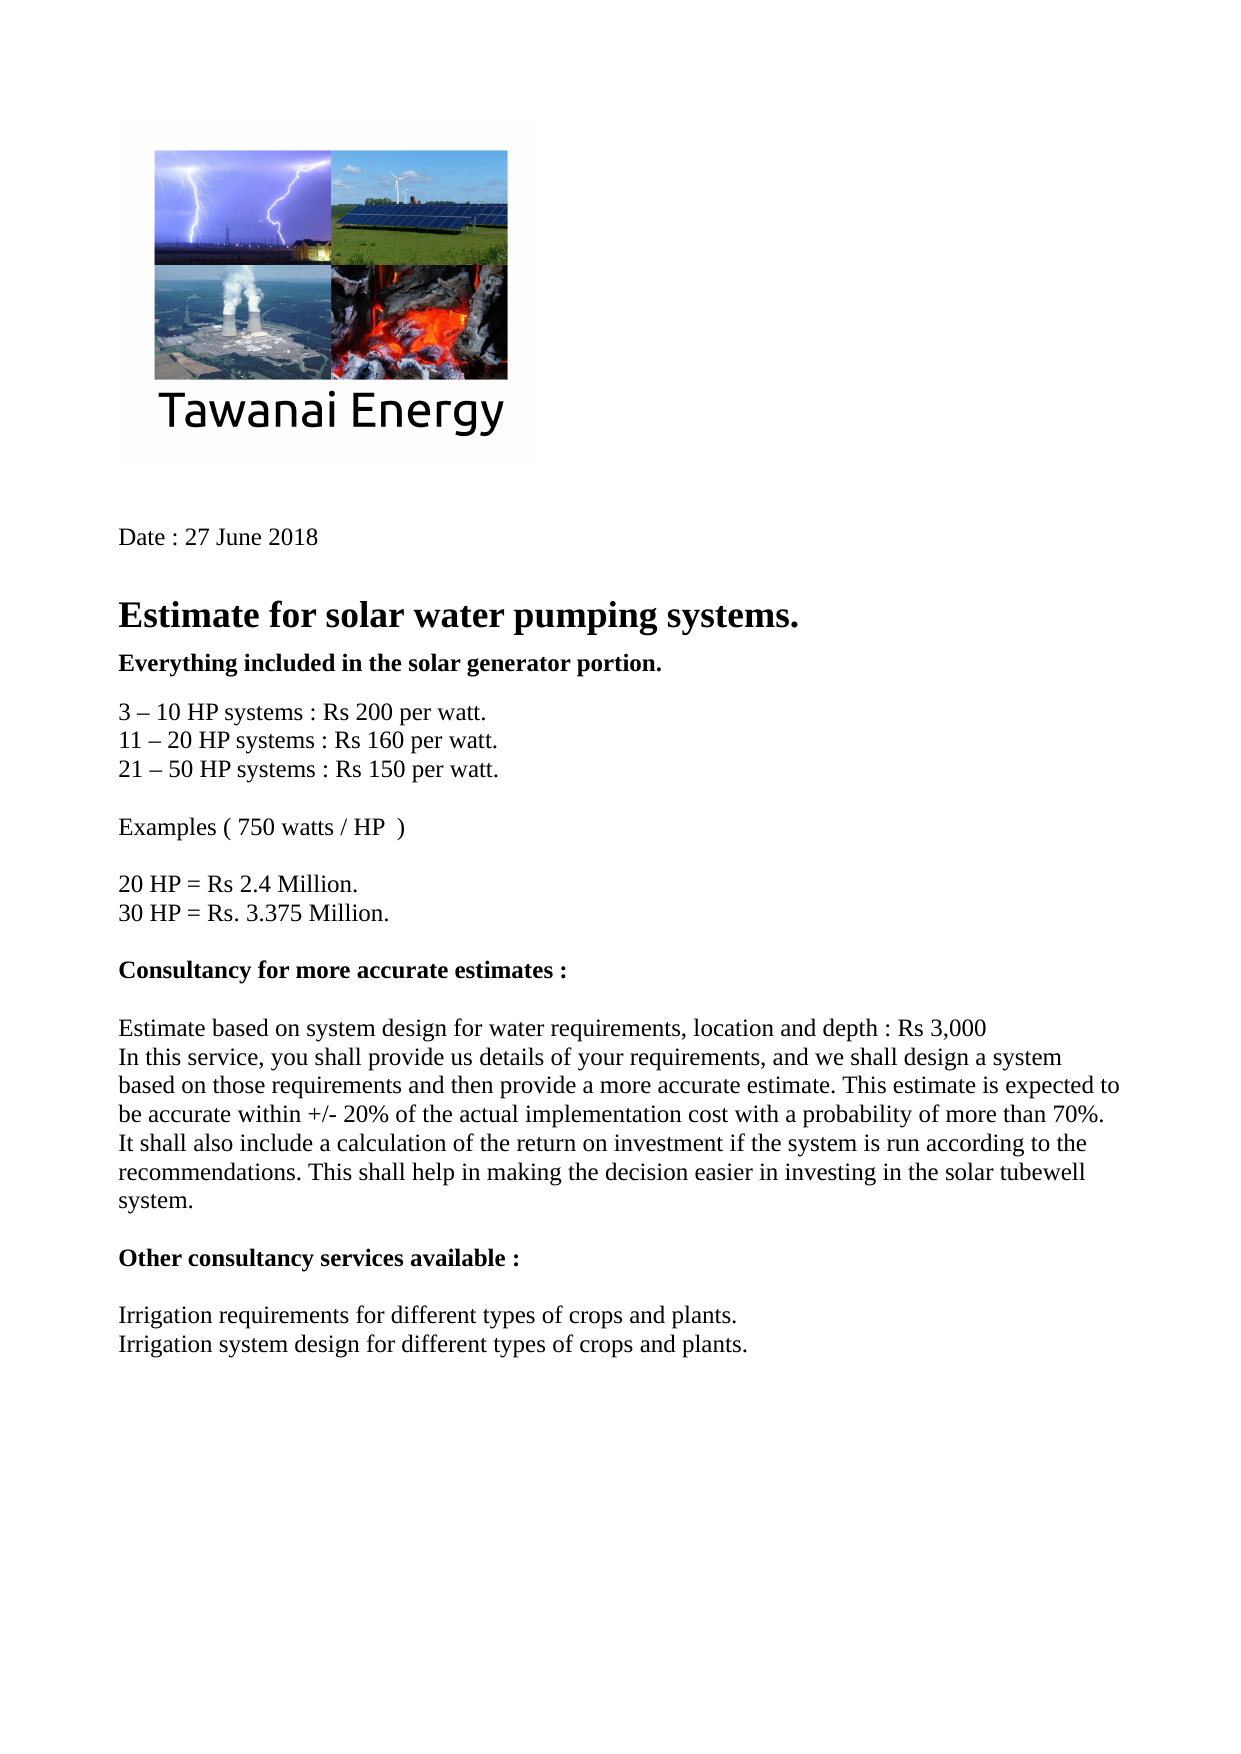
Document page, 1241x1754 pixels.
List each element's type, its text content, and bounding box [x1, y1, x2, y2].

text In this service, you shall provide us details of your requirements, and we shall design a system based on those requirements and then provide a more accurate estimate. This estimate is expected to be accurate within +/- 20% of the actual implementation cost with a probability of more than 70%. [118, 1042, 1122, 1128]
picture [121, 118, 540, 464]
text Consultancy for more accurate estimates : [118, 955, 1122, 984]
text 30 HP = Rs. 3.375 Million. [118, 898, 1122, 927]
text 3 – 10 HP systems : Rs 200 per watt. [118, 697, 1122, 725]
text Irrigation requirements for different types of crops and plants. [118, 1300, 1122, 1329]
text Examples ( 750 watts / HP ) [118, 812, 1122, 840]
text Estimate based on system design for water requirements, location and depth : Rs 3,000 [118, 1013, 1122, 1042]
text 11 – 20 HP systems : Rs 160 per watt. [118, 725, 1122, 754]
text Date : 27 June 2018 [118, 522, 1122, 551]
text It shall also include a calculation of the return on investment if the system is run according to the recommendations. This shall help in making the decision easier in investing in the solar tubewell system. [118, 1128, 1122, 1214]
text 20 HP = Rs 2.4 Million. [118, 869, 1122, 898]
text Everything included in the solar generator portion. [118, 648, 1122, 676]
text Irrigation system design for different types of crops and plants. [118, 1329, 1122, 1358]
text Other consultancy services available : [118, 1243, 1122, 1272]
text 21 – 50 HP systems : Rs 150 per watt. [118, 754, 1122, 783]
subtitle Estimate for solar water pumping systems. [118, 592, 1122, 635]
